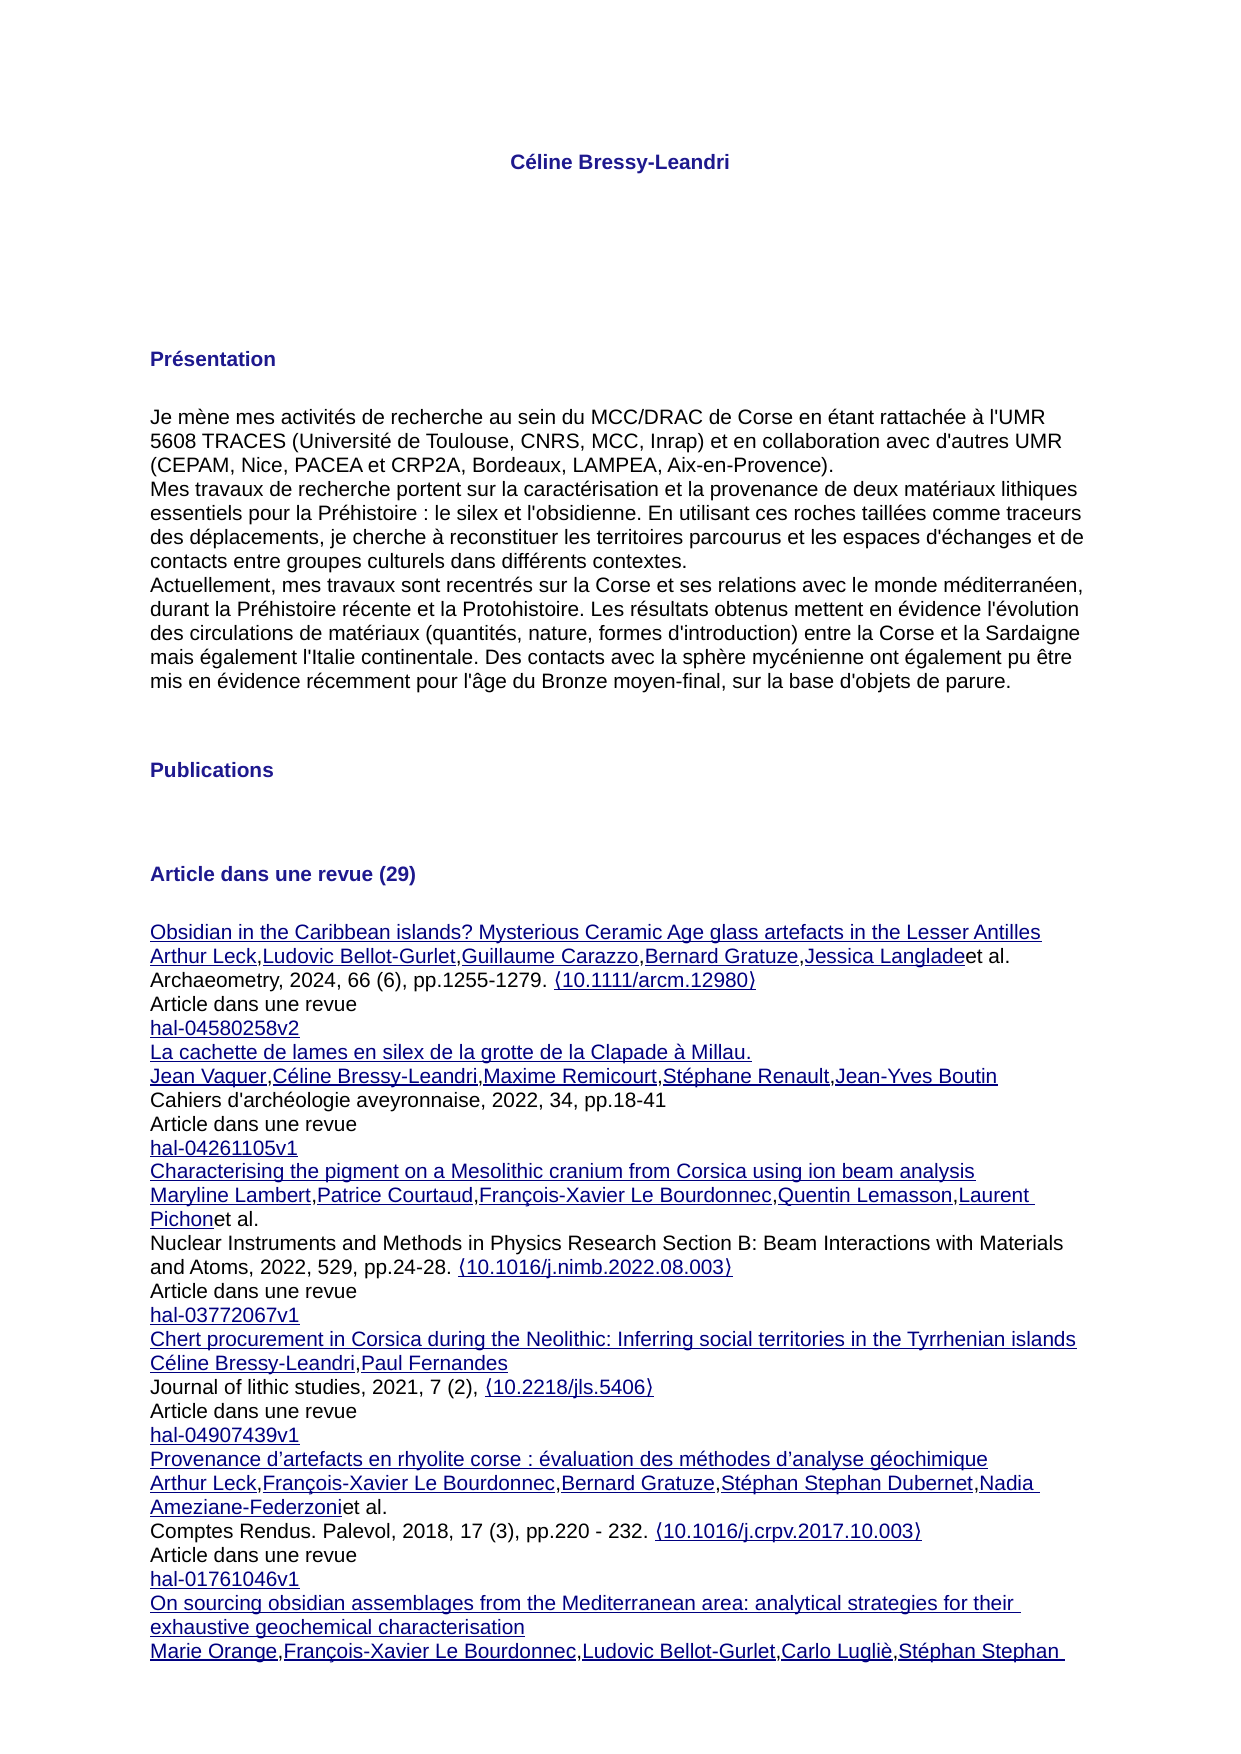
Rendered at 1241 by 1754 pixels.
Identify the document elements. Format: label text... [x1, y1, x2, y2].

table_header Obsidian in the Caribbean islands? Mysterious Ceramic Age glass artefacts in the Lesser Antilles Arthur Leck,Ludovic Bellot-Gurlet,Guillaume Carazzo,Bernard Gratuze,Jessica Langladeet al. Archaeometry, 2024, 66 (6), pp.1255-1279. ⟨10.1111/arcm.12980⟩ Article dans une revue hal-04580258v2 [150, 920, 1090, 1039]
table_cell On sourcing obsidian assemblages from the Mediterranean area: analytical strategies for their exhaustive geochemical characterisation Marie Orange,François-Xavier Le Bourdonnec,Ludovic Bellot-Gurlet,Carlo Lugliè,Stéphan Stephan [150, 1591, 1090, 1662]
subtitle Publications [150, 758, 1090, 782]
text Mes travaux de recherche portent sur la caractérisation et la provenance de deux matériaux lithiques essentiels pour la Préhistoire : le silex et l'obsidienne. En utilisant ces roches taillées comme traceurs des déplacements, je cherche à reconstituer les territoires parcourus et les espaces d'échanges et de contacts entre groupes culturels dans différents contextes. [150, 477, 1090, 573]
subtitle Présentation [150, 347, 1090, 371]
table_cell Characterising the pigment on a Mesolithic cranium from Corsica using ion beam analysis Maryline Lambert,Patrice Courtaud,François-Xavier Le Bourdonnec,Quentin Lemasson,Laurent Pichonet al. Nuclear Instruments and Methods in Physics Research Section B: Beam Interactions with Materials and Atoms, 2022, 529, pp.24-28. ⟨10.1016/j.nimb.2022.08.003⟩ Article dans une revue hal-03772067v1 [150, 1159, 1090, 1327]
table_cell Provenance d’artefacts en rhyolite corse : évaluation des méthodes d’analyse géochimique Arthur Leck,François-Xavier Le Bourdonnec,Bernard Gratuze,Stéphan Stephan Dubernet,Nadia Ameziane-Federzoniet al. Comptes Rendus. Palevol, 2018, 17 (3), pp.220 - 232. ⟨10.1016/j.crpv.2017.10.003⟩ Article dans une revue hal-01761046v1 [150, 1447, 1090, 1591]
table_cell La cachette de lames en silex de la grotte de la Clapade à Millau. Jean Vaquer,Céline Bressy-Leandri,Maxime Remicourt,Stéphane Renault,Jean-Yves Boutin Cahiers d'archéologie aveyronnaise, 2022, 34, pp.18-41 Article dans une revue hal-04261105v1 [150, 1040, 1090, 1159]
subtitle Céline Bressy-Leandri [150, 150, 1090, 174]
subtitle Article dans une revue (29) [150, 861, 1090, 885]
table_cell Chert procurement in Corsica during the Neolithic: Inferring social territories in the Tyrrhenian islands Céline Bressy-Leandri,Paul Fernandes Journal of lithic studies, 2021, 7 (2), ⟨10.2218/jls.5406⟩ Article dans une revue hal-04907439v1 [150, 1327, 1090, 1447]
text Actuellement, mes travaux sont recentrés sur la Corse et ses relations avec le monde méditerranéen, durant la Préhistoire récente et la Protohistoire. Les résultats obtenus mettent en évidence l'évolution des circulations de matériaux (quantités, nature, formes d'introduction) entre la Corse et la Sardaigne mais également l'Italie continentale. Des contacts avec la sphère mycénienne ont également pu être mis en évidence récemment pour l'âge du Bronze moyen-final, sur la base d'objets de parure. [150, 573, 1090, 693]
text Je mène mes activités de recherche au sein du MCC/DRAC de Corse en étant rattachée à l'UMR 5608 TRACES (Université de Toulouse, CNRS, MCC, Inrap) et en collaboration avec d'autres UMR (CEPAM, Nice, PACEA et CRP2A, Bordeaux, LAMPEA, Aix-en-Provence). [150, 405, 1090, 477]
